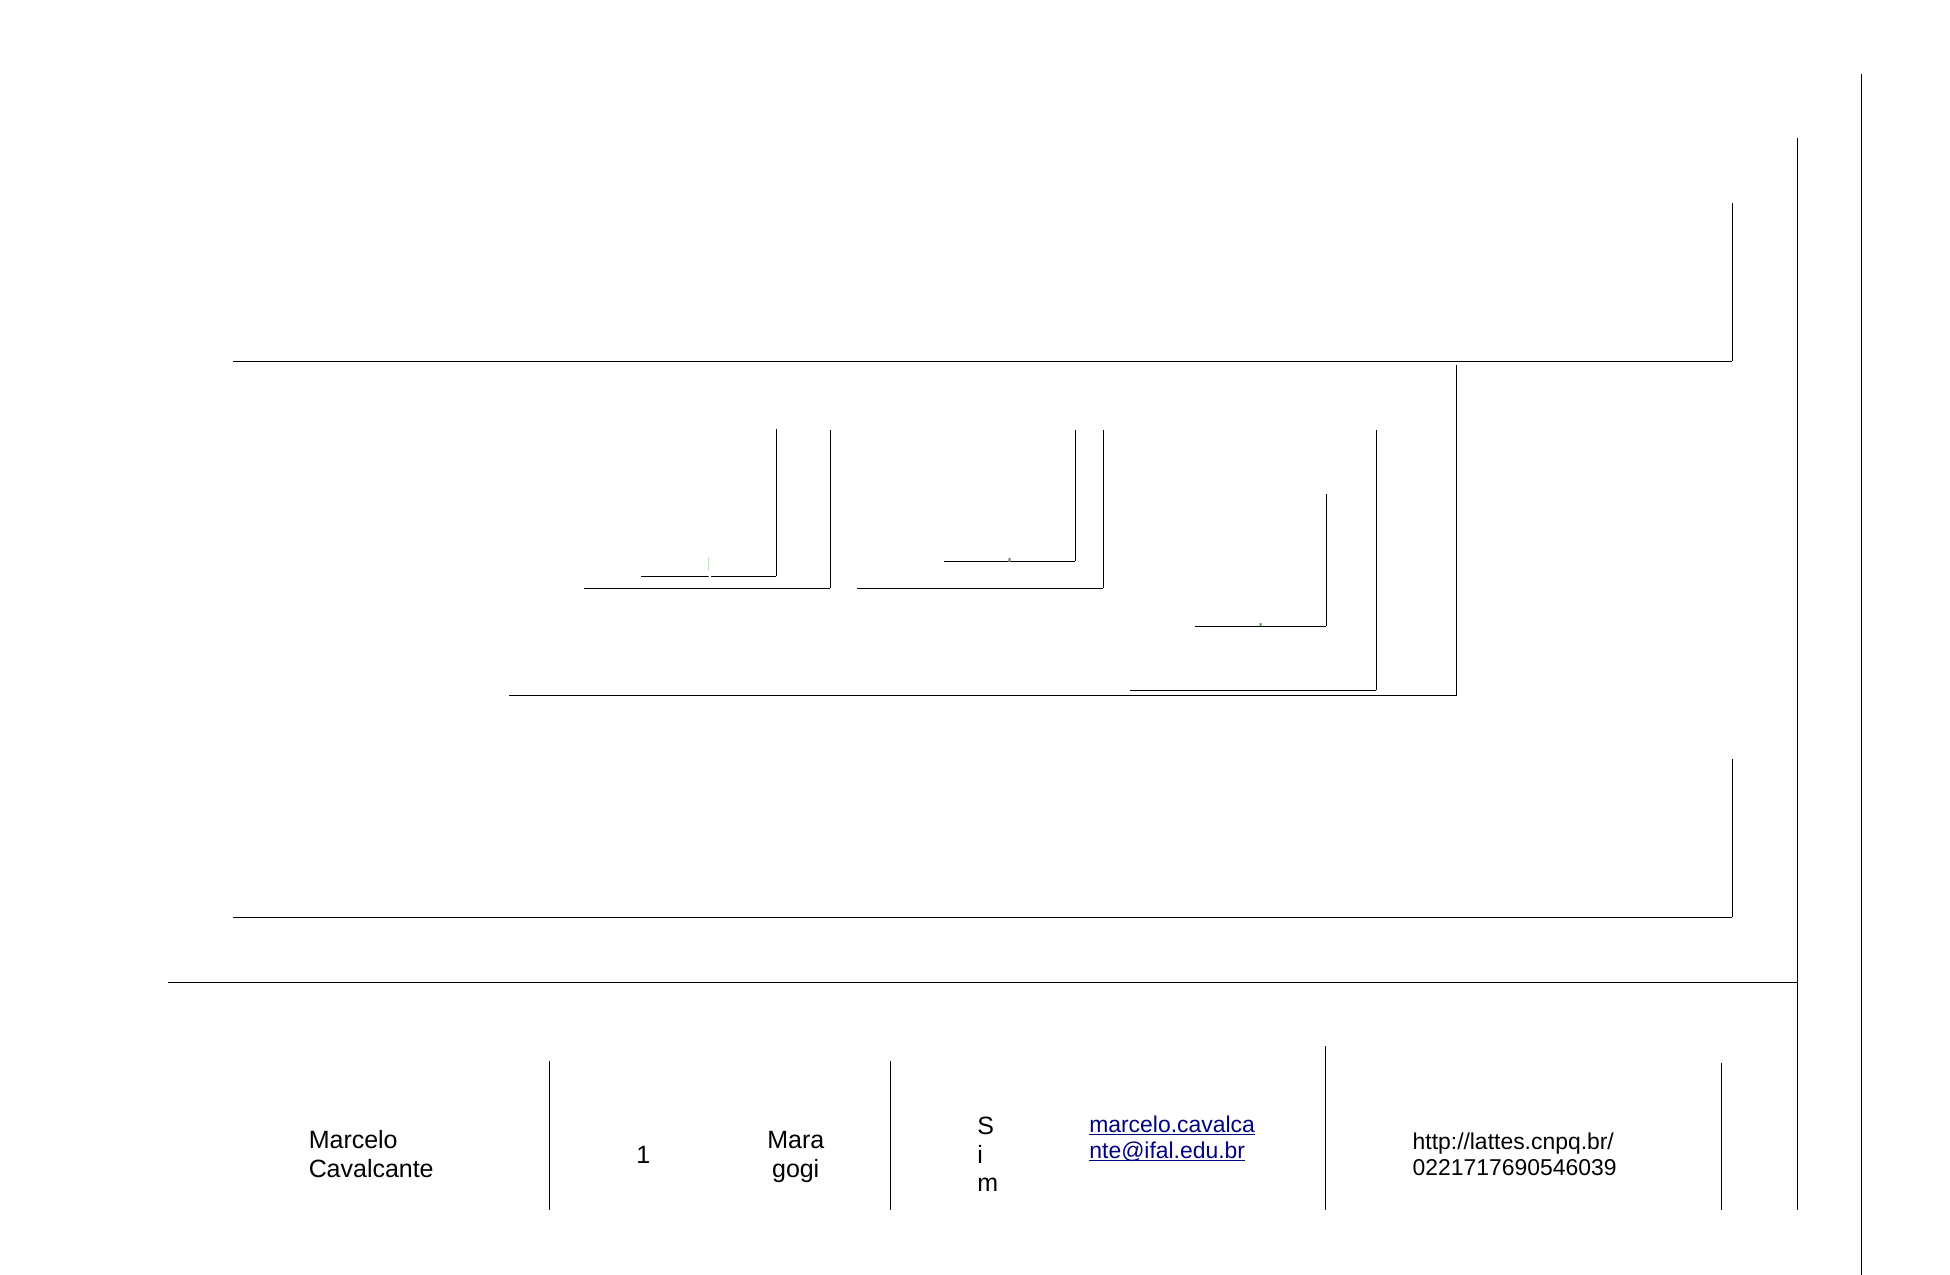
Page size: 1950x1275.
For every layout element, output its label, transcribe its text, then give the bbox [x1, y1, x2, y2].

table_cell Marcelo Cavalcante [233, 1046, 560, 1210]
table_cell http://lattes.cnpq.br/0221717690546039 [1337, 1046, 1732, 1210]
table_cell Maragogi [690, 1046, 901, 1210]
table_cell 1 [560, 1046, 690, 1210]
table_cell marcelo.cavalcante@ifal.edu.br [1013, 1046, 1325, 1210]
table_cell Sim [901, 1046, 1013, 1210]
table_cell [1326, 1046, 1337, 1210]
